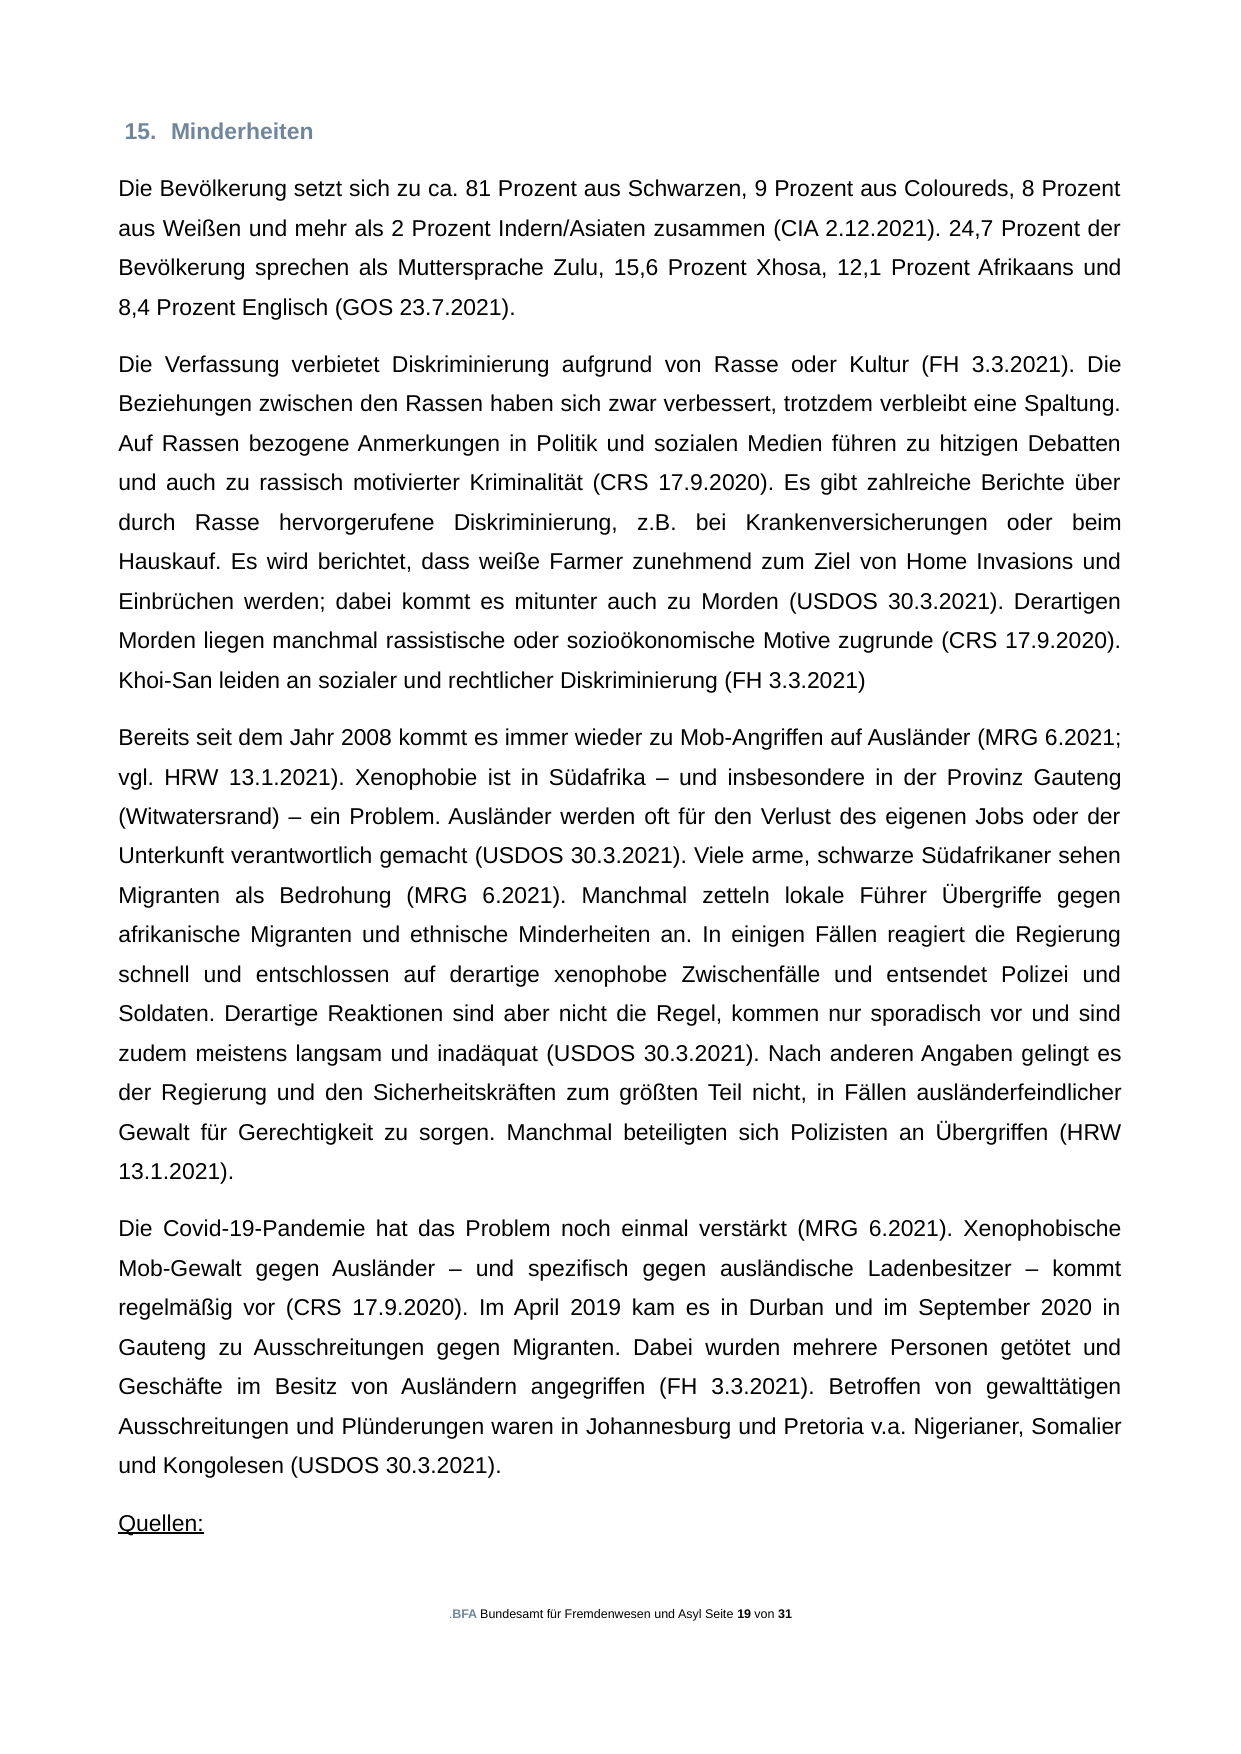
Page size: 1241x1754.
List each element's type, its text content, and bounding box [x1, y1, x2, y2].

text Die Bevölkerung setzt sich zu ca. 81 Prozent aus Schwarzen, 9 Prozent aus Coloureds, 8 Prozent aus Weißen und mehr als 2 Prozent Indern/Asiaten zusammen (CIA 2.12.2021). 24,7 Prozent der Bevölkerung sprechen als Muttersprache Zulu, 15,6 Prozent Xhosa, 12,1 Prozent Afrikaans und 8,4 Prozent Englisch (GOS 23.7.2021). [118, 175, 1122, 320]
text Quellen: [118, 1509, 1122, 1536]
text Die Verfassung verbietet Diskriminierung aufgrund von Rasse oder Kultur (FH 3.3.2021). Die Beziehungen zwischen den Rassen haben sich zwar verbessert, trotzdem verbleibt eine Spaltung. Auf Rassen bezogene Anmerkungen in Politik und sozialen Medien führen zu hitzigen Debatten und auch zu rassisch motivierter Kriminalität (CRS 17.9.2020). Es gibt zahlreiche Berichte über durch Rasse hervorgerufene Diskriminierung, z.B. bei Krankenversicherungen oder beim Hauskauf. Es wird berichtet, dass weiße Farmer zunehmend zum Ziel von Home Invasions und Einbrüchen werden; dabei kommt es mitunter auch zu Morden (USDOS 30.3.2021). Derartigen Morden liegen manchmal rassistische oder sozioökonomische Motive zugrunde (CRS 17.9.2020). Khoi-San leiden an sozialer und rechtlicher Diskriminierung (FH 3.3.2021) [118, 351, 1122, 693]
text Die Covid-19-Pandemie hat das Problem noch einmal verstärkt (MRG 6.2021). Xenophobische Mob-Gewalt gegen Ausländer – und spezifisch gegen ausländische Ladenbesitzer – kommt regelmäßig vor (CRS 17.9.2020). Im April 2019 kam es in Durban und im September 2020 in Gauteng zu Ausschreitungen gegen Migranten. Dabei wurden mehrere Personen getötet und Geschäfte im Besitz von Ausländern angegriffen (FH 3.3.2021). Betroffen von gewalttätigen Ausschreitungen und Plünderungen waren in Johannesburg und Pretoria v.a. Nigerianer, Somalier und Kongolesen (USDOS 30.3.2021). [118, 1215, 1122, 1479]
text Bereits seit dem Jahr 2008 kommt es immer wieder zu Mob-Angriffen auf Ausländer (MRG 6.2021; vgl. HRW 13.1.2021). Xenophobie ist in Südafrika – und insbesondere in der Provinz Gauteng (Witwatersrand) – ein Problem. Ausländer werden oft für den Verlust des eigenen Jobs oder der Unterkunft verantwortlich gemacht (USDOS 30.3.2021). Viele arme, schwarze Südafrikaner sehen Migranten als Bedrohung (MRG 6.2021). Manchmal zetteln lokale Führer Übergriffe gegen afrikanische Migranten und ethnische Minderheiten an. In einigen Fällen reagiert die Regierung schnell und entschlossen auf derartige xenophobe Zwischenfälle und entsendet Polizei und Soldaten. Derartige Reaktionen sind aber nicht die Regel, kommen nur sporadisch vor und sind zudem meistens langsam und inadäquat (USDOS 30.3.2021). Nach anderen Angaben gelingt es der Regierung und den Sicherheitskräften zum größten Teil nicht, in Fällen ausländerfeindlicher Gewalt für Gerechtigkeit zu sorgen. Manchmal beteiligten sich Polizisten an Übergriffen (HRW 13.1.2021). [118, 724, 1122, 1184]
subtitle Minderheiten [118, 118, 1112, 144]
